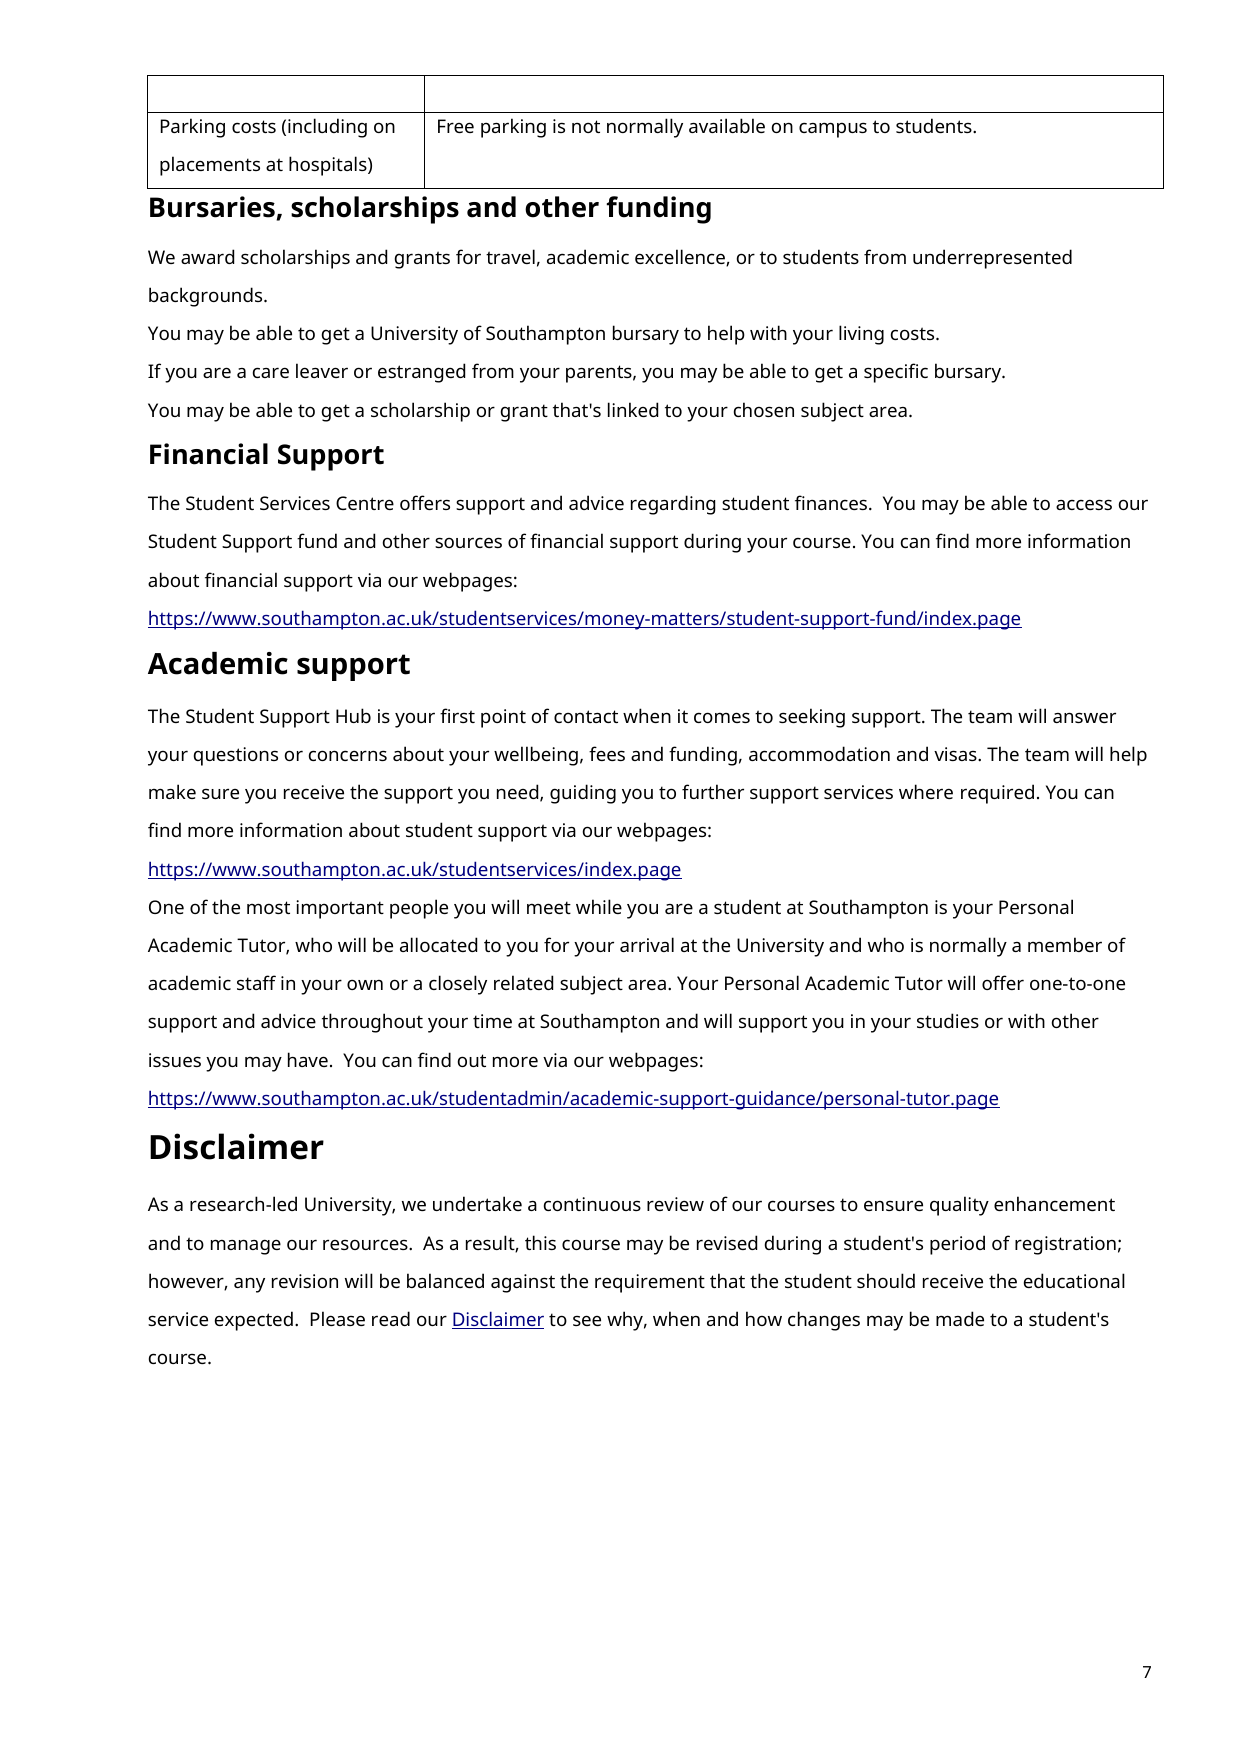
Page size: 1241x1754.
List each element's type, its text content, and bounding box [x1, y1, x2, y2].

table_cell [148, 76, 424, 112]
text https://www.southampton.ac.uk/studentadmin/academic-support-guidance/personal-tutor.page [148, 1085, 1152, 1111]
text One of the most important people you will meet while you are a student at Southampton is your Personal Academic Tutor, who will be allocated to you for your arrival at the University and who is normally a member of academic staff in your own or a closely related subject area. Your Personal Academic Tutor will offer one-to-one support and advice throughout your time at Southampton and will support you in your studies or with other issues you may have. You can find out more via our webpages: [148, 894, 1152, 1073]
subtitle Financial Support [148, 435, 1152, 472]
text The Student Support Hub is your first point of contact when it comes to seeking support. The team will answer your questions or concerns about your wellbeing, fees and funding, accommodation and visas. The team will help make sure you receive the support you need, guiding you to further support services where required. You can find more information about student support via our webpages: [148, 703, 1152, 843]
subtitle Academic support [148, 643, 1152, 683]
text As a research-led University, we undertake a continuous review of our courses to ensure quality enhancement and to manage our resources. As a result, this course may be revised during a student's period of registration; however, any revision will be balanced against the requirement that the student should receive the educational service expected. Please read our Disclaimer to see why, when and how changes may be made to a student's course. [148, 1192, 1152, 1370]
table_cell Free parking is not normally available on campus to students. [425, 113, 1163, 188]
subtitle Bursaries, scholarships and other funding [148, 189, 1152, 226]
text You may be able to get a University of Southampton bursary to help with your living costs. [148, 321, 1152, 346]
text If you are a care leaver or estranged from your parents, you may be able to get a specific bursary. [148, 359, 1152, 384]
text You may be able to get a scholarship or grant that's linked to your chosen subject area. [148, 397, 1152, 423]
text https://www.southampton.ac.uk/studentservices/index.page [148, 856, 1152, 881]
table_cell Parking costs (including on placements at hospitals) [148, 113, 424, 188]
subtitle Disclaimer [148, 1123, 1152, 1169]
text The Student Services Centre offers support and advice regarding student finances. You may be able to access our Student Support fund and other sources of financial support during your course. You can find more information about financial support via our webpages: https://www.southampton.ac.uk/studentservices/money-matters/student-support-fund/index.page [148, 491, 1152, 631]
text We award scholarships and grants for travel, academic excellence, or to students from underrepresented backgrounds. [148, 244, 1152, 308]
table_cell [425, 76, 1163, 112]
